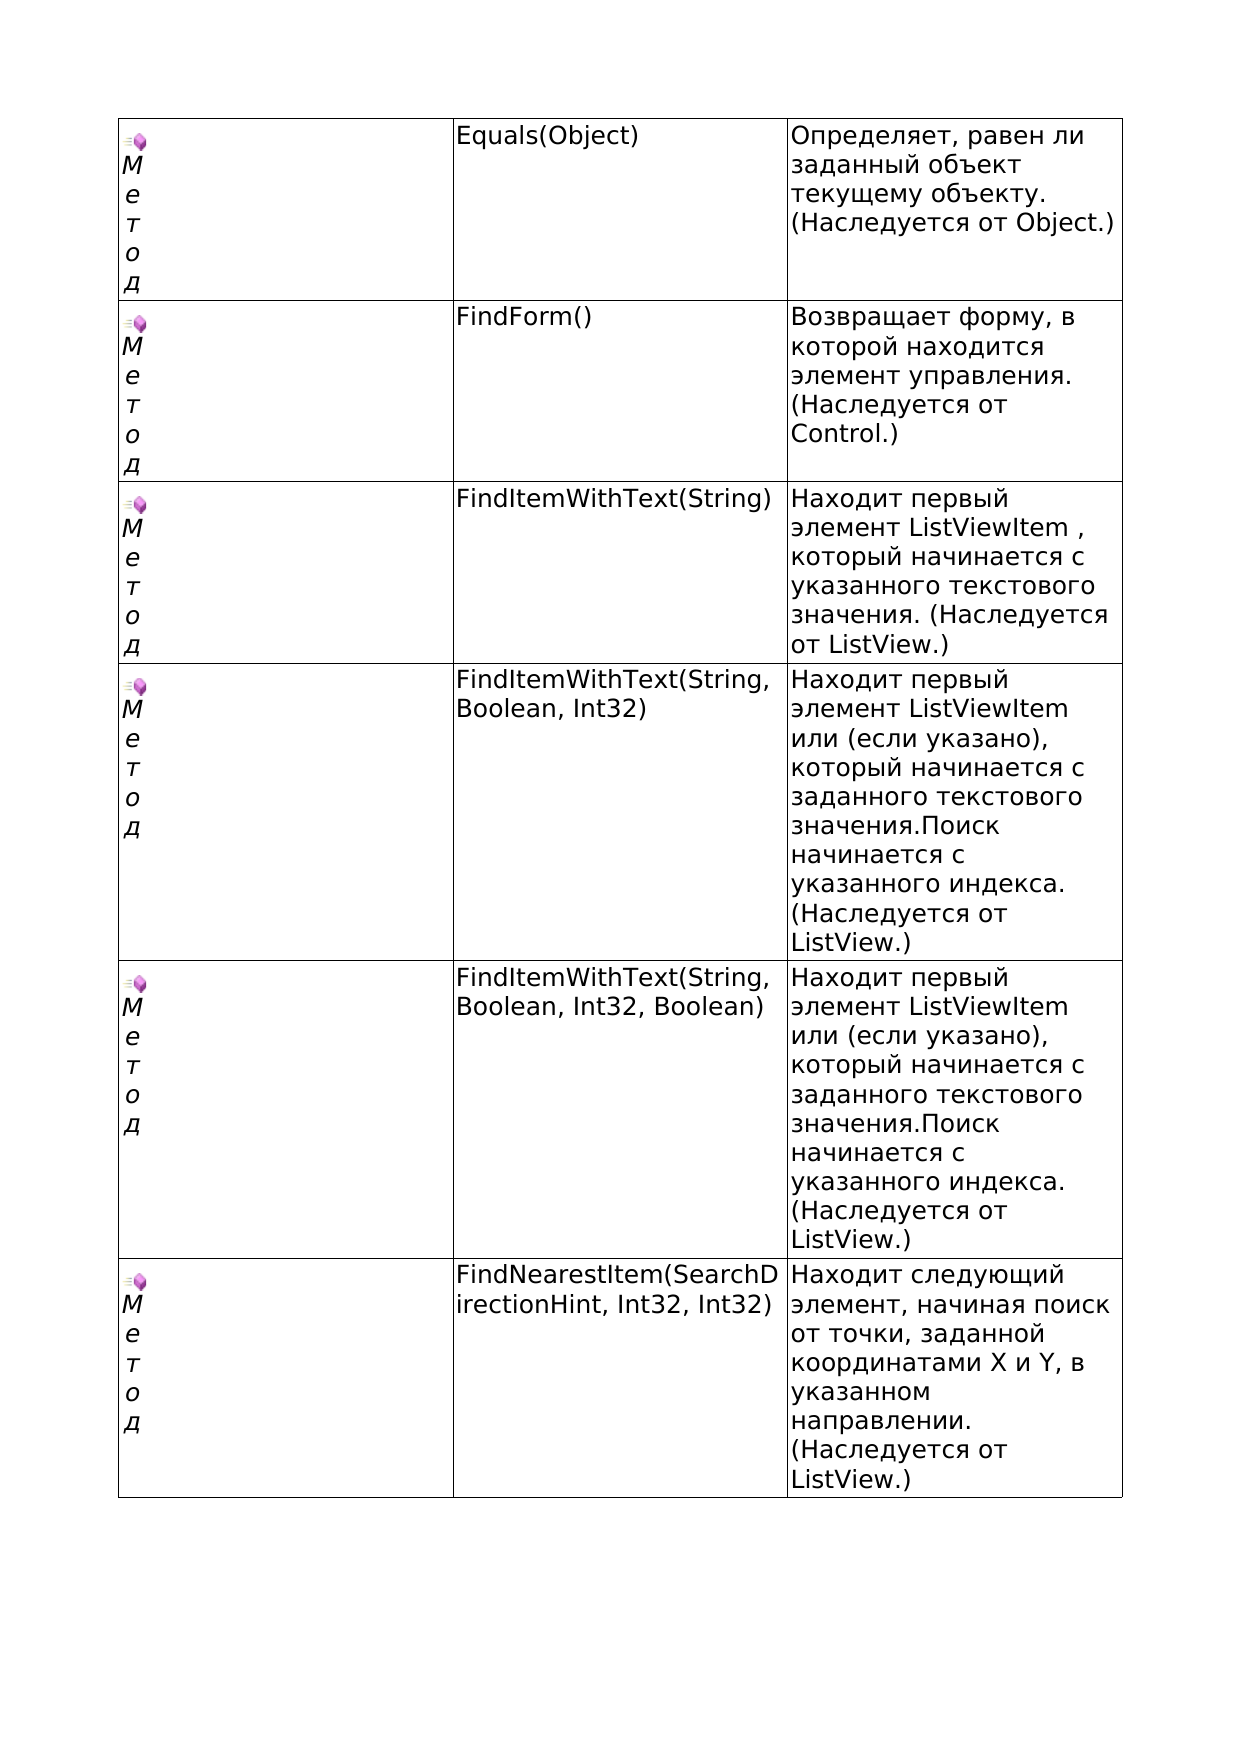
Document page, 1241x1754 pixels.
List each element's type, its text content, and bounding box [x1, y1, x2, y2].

table_cell FindItemWithText(String, Boolean, Int32) [454, 664, 787, 960]
picture [121, 678, 147, 696]
table_cell Находит первый элемент ListViewItem или (если указано), который начинается с заданного текстового значения.Поиск начинается с указанного индекса. (Наследуется от ListView.) [788, 664, 1122, 960]
table_cell Определяет, равен ли заданный объект текущему объекту. (Наследуется от Object.) [788, 119, 1122, 299]
picture [121, 975, 147, 993]
table_cell Находит первый элемент ListViewItem , который начинается с указанного текстового значения. (Наследуется от ListView.) [788, 482, 1122, 662]
table_cell Находит первый элемент ListViewItem или (если указано), который начинается с заданного текстового значения.Поиск начинается с указанного индекса. (Наследуется от ListView.) [788, 961, 1122, 1258]
table_cell FindItemWithText(String, Boolean, Int32, Boolean) [454, 961, 787, 1258]
table_cell FindForm() [454, 301, 787, 481]
table_cell [119, 119, 453, 299]
picture [121, 496, 147, 514]
picture [121, 133, 147, 151]
table_cell [119, 1259, 453, 1497]
table_cell FindItemWithText(String) [454, 482, 787, 662]
table_cell [119, 301, 453, 481]
table_cell FindNearestItem(SearchDirectionHint, Int32, Int32) [454, 1259, 787, 1497]
table_cell Возвращает форму, в которой находится элемент управления. (Наследуется от Control.) [788, 301, 1122, 481]
picture [121, 1273, 147, 1291]
table_cell [119, 961, 453, 1258]
table_cell [119, 664, 453, 960]
table_cell [119, 482, 453, 662]
table_cell Equals(Object) [454, 119, 787, 299]
table_cell Находит следующий элемент, начиная поиск от точки, заданной координатами X и Y, в указанном направлении. (Наследуется от ListView.) [788, 1259, 1122, 1497]
picture [121, 315, 147, 333]
